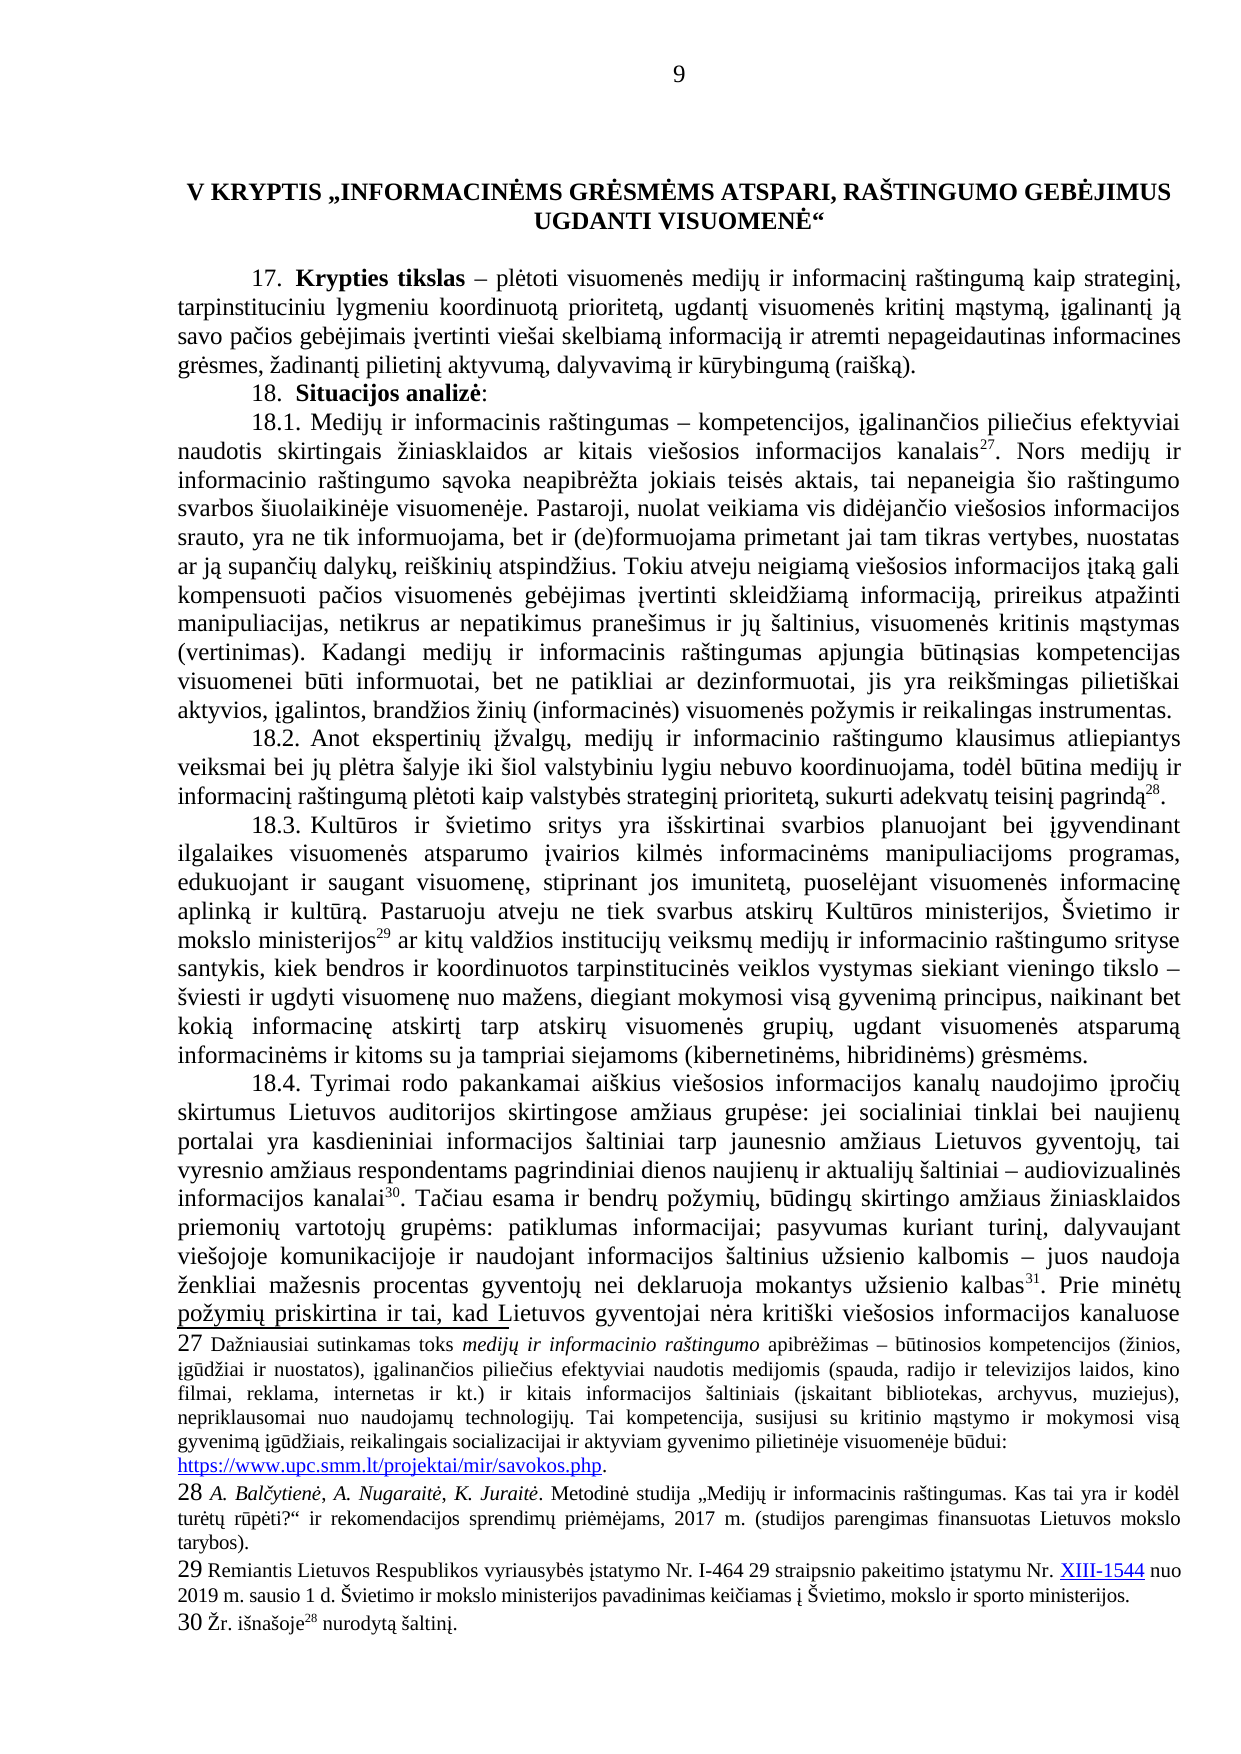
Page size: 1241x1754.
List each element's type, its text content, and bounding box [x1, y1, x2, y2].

text V KRYPTIS „INFORMACINĖMS GRĖSMĖMS ATSPARI, RAŠTINGUMO GEBĖJIMUS UGDANTI VISUOMENĖ“ [177, 177, 1181, 235]
text 18.3. Kultūros ir švietimo sritys yra išskirtinai svarbios planuojant bei įgyvendinant ilgalaikes visuomenės atsparumo įvairios kilmės informacinėms manipuliacijoms programas, edukuojant ir saugant visuomenę, stiprinant jos imunitetą, puoselėjant visuomenės informacinę aplinką ir kultūrą. Pastaruoju atveju ne tiek svarbus atskirų Kultūros ministerijos, Švietimo ir mokslo ministerijos ar kitų valdžios institucijų veiksmų medijų ir informacinio raštingumo srityse santykis, kiek bendros ir koordinuotos tarpinstitucinės veiklos vystymas siekiant vieningo tikslo – šviesti ir ugdyti visuomenę nuo mažens, diegiant mokymosi visą gyvenimą principus, naikinant bet kokią informacinę atskirtį tarp atskirų visuomenės grupių, ugdant visuomenės atsparumą informacinėms ir kitoms su ja tampriai siejamoms (kibernetinėms, hibridinėms) grėsmėms. [177, 810, 1181, 1068]
text Remiantis Lietuvos Respublikos vyriausybės įstatymo Nr. I-464 29 straipsnio pakeitimo įstatymu Nr. XIII-1544 nuo 2019 m. sausio 1 d. Švietimo ir mokslo ministerijos pavadinimas keičiamas į Švietimo, mokslo ir sporto ministerijos. [177, 1554, 1181, 1607]
text Žr. išnašoje28 nurodytą šaltinį. [177, 1607, 1181, 1636]
text 18.2. Anot ekspertinių įžvalgų, medijų ir informacinio raštingumo klausimus atliepiantys veiksmai bei jų plėtra šalyje iki šiol valstybiniu lygiu nebuvo koordinuojama, todėl būtina medijų ir informacinį raštingumą plėtoti kaip valstybės strateginį prioritetą, sukurti adekvatų teisinį pagrindą. [177, 723, 1181, 810]
text A. Balčytienė, A. Nugaraitė, K. Juraitė. Metodinė studija „Medijų ir informacinis raštingumas. Kas tai yra ir kodėl turėtų rūpėti?“ ir rekomendacijos sprendimų priėmėjams, 2017 m. (studijos parengimas finansuotas Lietuvos mokslo tarybos). [177, 1477, 1181, 1554]
text 18.4. Tyrimai rodo pakankamai aiškius viešosios informacijos kanalų naudojimo įpročių skirtumus Lietuvos auditorijos skirtingose amžiaus grupėse: jei socialiniai tinklai bei naujienų portalai yra kasdieniniai informacijos šaltiniai tarp jaunesnio amžiaus Lietuvos gyventojų, tai vyresnio amžiaus respondentams pagrindiniai dienos naujienų ir aktualijų šaltiniai – audiovizualinės informacijos kanalai. Tačiau esama ir bendrų požymių, būdingų skirtingo amžiaus žiniasklaidos priemonių vartotojų grupėms: patiklumas informacijai; pasyvumas kuriant turinį, dalyvaujant viešojoje komunikacijoje ir naudojant informacijos šaltinius užsienio kalbomis – juos naudoja ženkliai mažesnis procentas gyventojų nei deklaruoja mokantys užsienio kalbas. Prie minėtų požymių priskirtina ir tai, kad Lietuvos gyventojai nėra kritiški viešosios informacijos kanaluose [177, 1068, 1181, 1327]
text 17. Krypties tikslas – plėtoti visuomenės medijų ir informacinį raštingumą kaip strateginį, tarpinstituciniu lygmeniu koordinuotą prioritetą, ugdantį visuomenės kritinį mąstymą, įgalinantį ją savo pačios gebėjimais įvertinti viešai skelbiamą informaciją ir atremti nepageidautinas informacines grėsmes, žadinantį pilietinį aktyvumą, dalyvavimą ir kūrybingumą (raišką). [177, 263, 1181, 378]
text 18. Situacijos analizė: [177, 378, 1181, 407]
text https://www.upc.smm.lt/projektai/mir/savokos.php. [177, 1453, 1181, 1477]
text 18.1. Medijų ir informacinis raštingumas – kompetencijos, įgalinančios piliečius efektyviai naudotis skirtingais žiniasklaidos ar kitais viešosios informacijos kanalais. Nors medijų ir informacinio raštingumo sąvoka neapibrėžta jokiais teisės aktais, tai nepaneigia šio raštingumo svarbos šiuolaikinėje visuomenėje. Pastaroji, nuolat veikiama vis didėjančio viešosios informacijos srauto, yra ne tik informuojama, bet ir (de)formuojama primetant jai tam tikras vertybes, nuostatas ar ją supančių dalykų, reiškinių atspindžius. Tokiu atveju neigiamą viešosios informacijos įtaką gali kompensuoti pačios visuomenės gebėjimas įvertinti skleidžiamą informaciją, prireikus atpažinti manipuliacijas, netikrus ar nepatikimus pranešimus ir jų šaltinius, visuomenės kritinis mąstymas (vertinimas). Kadangi medijų ir informacinis raštingumas apjungia būtinąsias kompetencijas visuomenei būti informuotai, bet ne patikliai ar dezinformuotai, jis yra reikšmingas pilietiškai aktyvios, įgalintos, brandžios žinių (informacinės) visuomenės požymis ir reikalingas instrumentas. [177, 407, 1181, 723]
text Dažniausiai sutinkamas toks medijų ir informacinio raštingumo apibrėžimas – būtinosios kompetencijos (žinios, įgūdžiai ir nuostatos), įgalinančios piliečius efektyviai naudotis medijomis (spauda, radijo ir televizijos laidos, kino filmai, reklama, internetas ir kt.) ir kitais informacijos šaltiniais (įskaitant bibliotekas, archyvus, muziejus), nepriklausomai nuo naudojamų technologijų. Tai kompetencija, susijusi su kritinio mąstymo ir mokymosi visą gyvenimą įgūdžiais, reikalingais socializacijai ir aktyviam gyvenimo pilietinėje visuomenėje būdui: [177, 1328, 1181, 1453]
